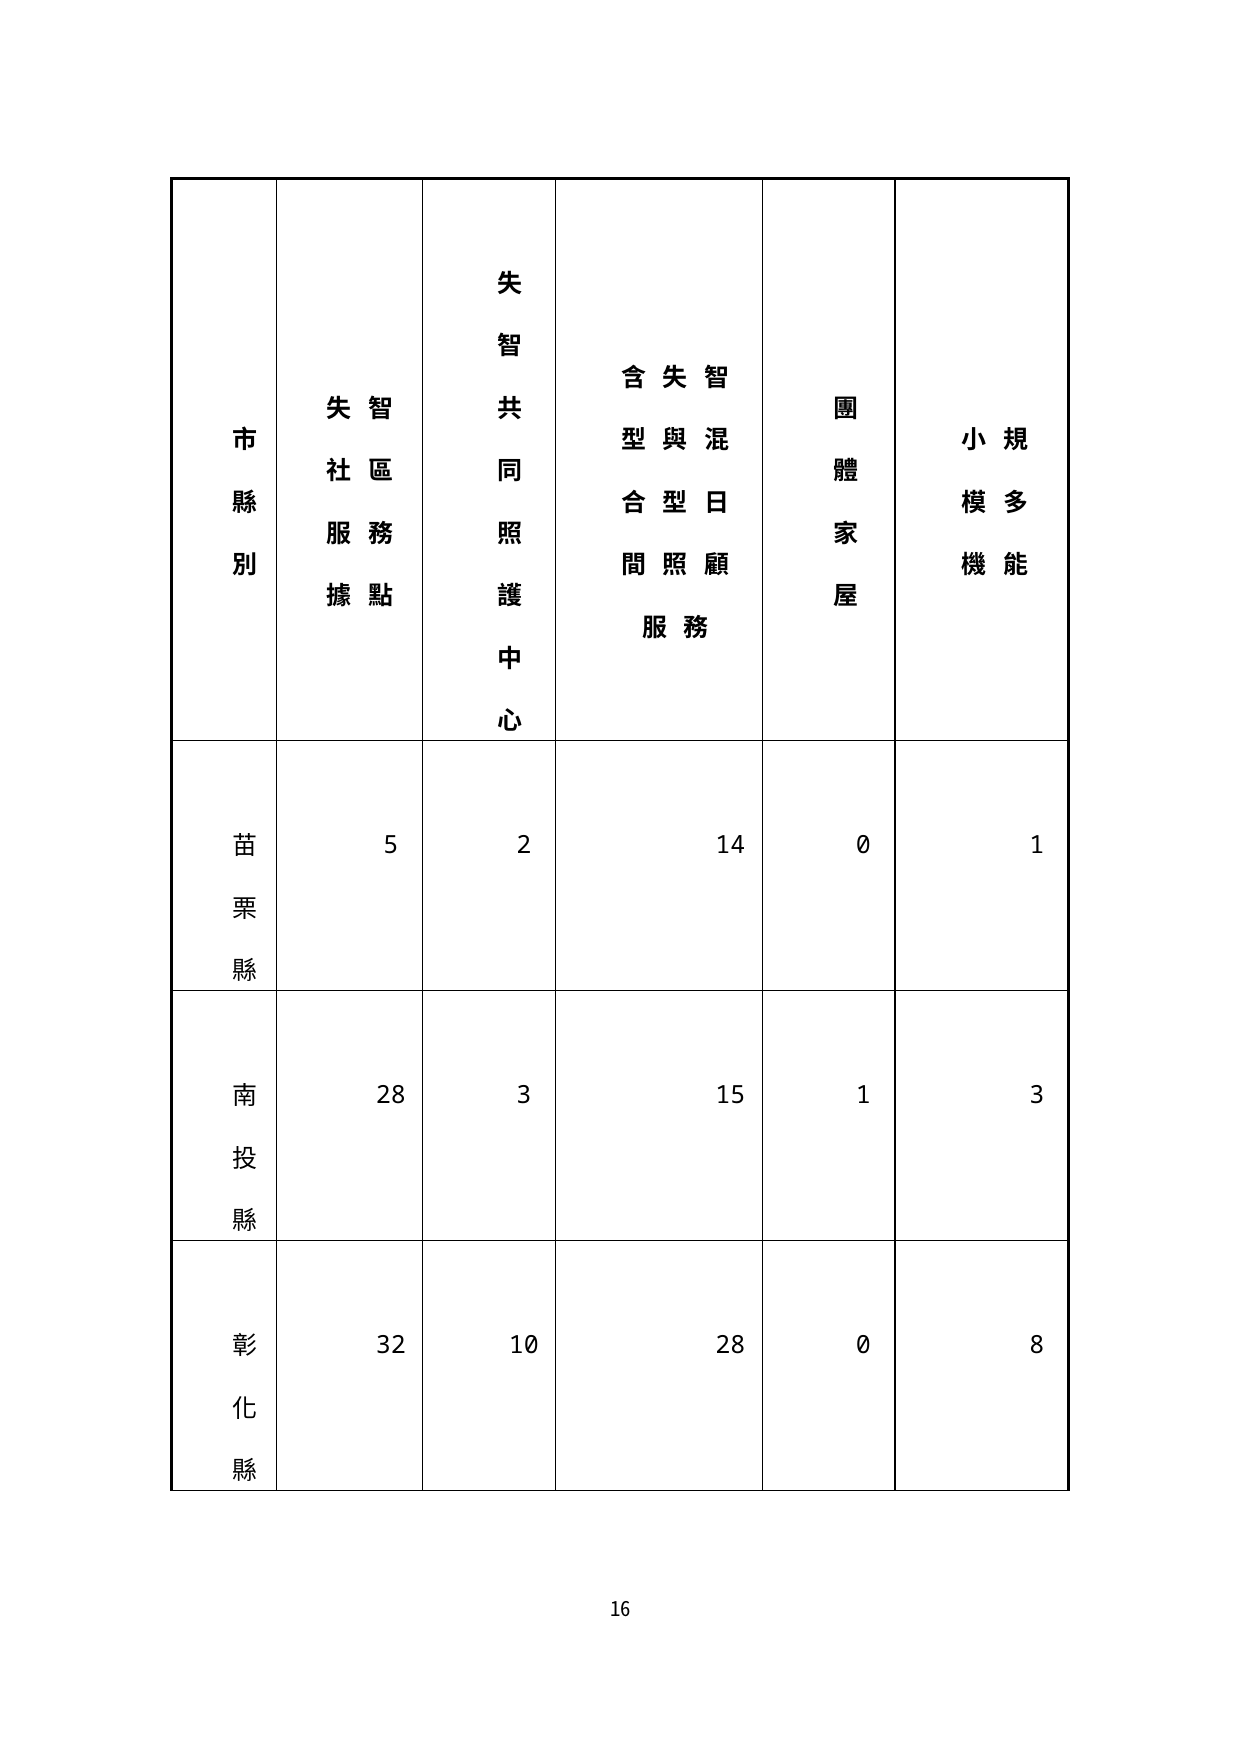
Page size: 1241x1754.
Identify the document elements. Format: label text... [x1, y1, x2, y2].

table_cell 南投縣 [173, 991, 276, 1240]
table_cell 28 [277, 991, 422, 1240]
table_cell 14 [556, 741, 762, 990]
table_cell 3 [423, 991, 555, 1240]
table_cell 2 [423, 741, 555, 990]
table_cell 1 [763, 991, 894, 1240]
table_cell 32 [277, 1241, 422, 1490]
table_cell 1 [896, 741, 1067, 990]
table_cell 10 [423, 1241, 555, 1490]
table_cell 3 [896, 991, 1067, 1240]
table_header 市縣別 [173, 180, 276, 740]
table_cell 5 [277, 741, 422, 990]
table_header 含失智型與混合型日間照顧服務 [556, 180, 762, 740]
table_cell 15 [556, 991, 762, 1240]
table_cell 8 [896, 1241, 1067, 1490]
table_header 失智社區服務據點 [277, 180, 422, 740]
table_cell 0 [763, 741, 894, 990]
table_header 小規模多機能 [896, 180, 1067, 740]
table_cell 彰化縣 [173, 1241, 276, 1490]
table_cell 28 [556, 1241, 762, 1490]
table_cell 0 [763, 1241, 894, 1490]
table_cell 苗栗縣 [173, 741, 276, 990]
table_header 失智共同照護中心 [423, 180, 555, 740]
table_header 團體家屋 [763, 180, 894, 740]
